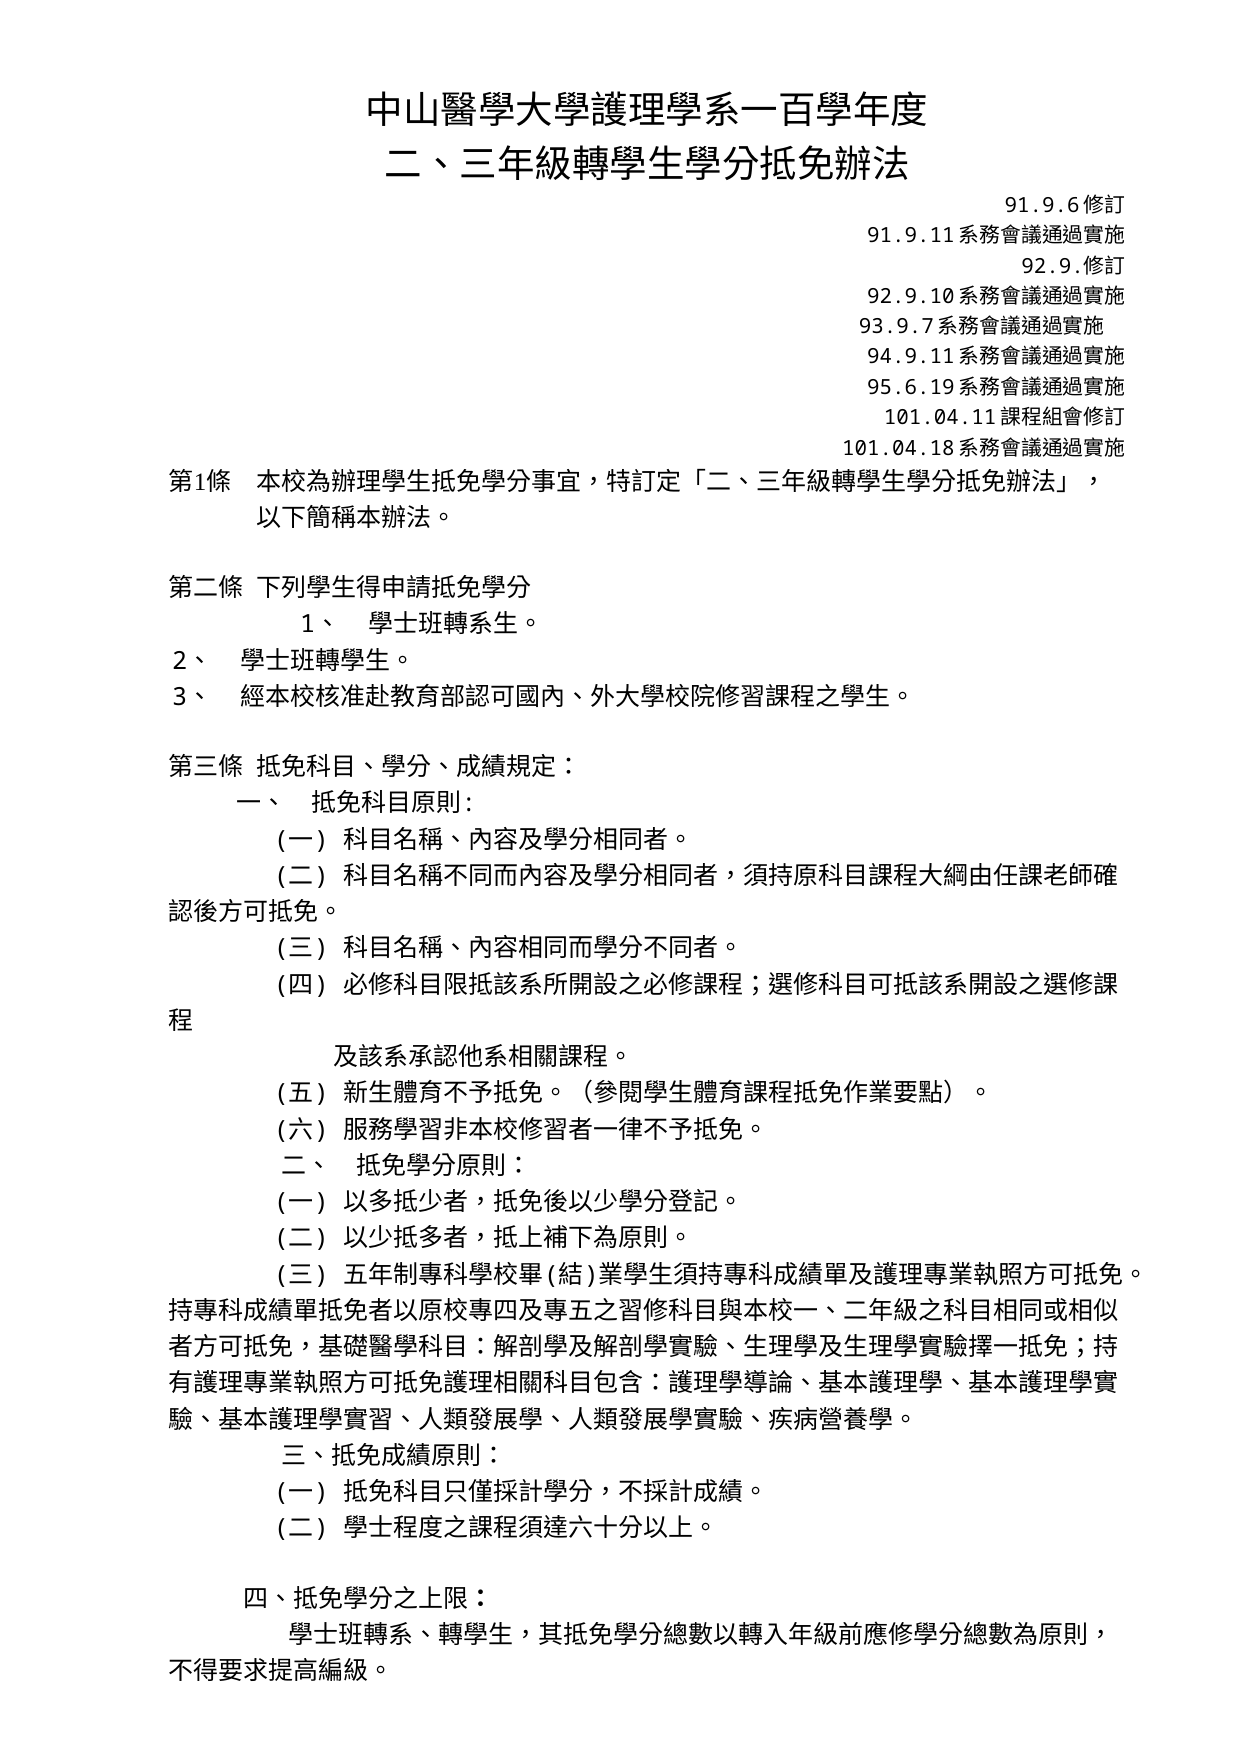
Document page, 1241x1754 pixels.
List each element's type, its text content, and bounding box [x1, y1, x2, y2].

text 91.9.11系務會議通過實施 [169, 218, 1125, 249]
text 93.9.7系務會議通過實施 [169, 309, 1104, 340]
text 二、 抵免學分原則： (一) 以多抵少者，抵免後以少學分登記。 (二) 以少抵多者，抵上補下為原則。 (三) 五年制專科學校畢(結)業學生須持專科成績單及護理專業執照方可抵免。持專科成績單抵免者以原校專四及專五之習修科目與本校一、二年級之科目相同或相似者方可抵免，基礎醫學科目：解剖學及解剖學實驗、生理學及生理學實驗擇一抵免；持有護理專業執照方可抵免護理相關科目包含：護理學導論、基本護理學、基本護理學實驗、基本護理學實習、人類發展學、人類發展學實驗、疾病營養學。 [169, 1145, 1125, 1435]
list 學士班轉系生。 [300, 604, 1125, 640]
text 第二條 下列學生得申請抵免學分 [169, 568, 1125, 604]
text 92.9.10系務會議通過實施 [169, 279, 1125, 309]
text 101.04.18系務會議通過實施 [169, 431, 1125, 461]
text 95.6.19系務會議通過實施 [169, 370, 1125, 400]
text 92.9.修訂 [169, 249, 1125, 279]
text 101.04.11課程組會修訂 [169, 400, 1125, 431]
list 本校為辦理學生抵免學分事宜，特訂定「二、三年級轉學生學分抵免辦法」，以下簡稱本辦法。 [169, 461, 1125, 533]
list 學士班轉學生。 [172, 640, 1125, 676]
text 一、 抵免科目原則: (一) 科目名稱、內容及學分相同者。 (二) 科目名稱不同而內容及學分相同者，須持原科目課程大綱由任課老師確認後方可抵免。 (三) 科目名稱、內容相同而學分不同者。 (四) 必修科目限抵該系所開設之必修課程；選修科目可抵該系開設之選修課程 及該系承認他系相關課程。 (五) 新生體育不予抵免。（參閱學生體育課程抵免作業要點）。 (六) 服務學習非本校修習者一律不予抵免。 [169, 783, 1125, 1145]
text 四、抵免學分之上限： 學士班轉系、轉學生，其抵免學分總數以轉入年級前應修學分總數為原則，不得要求提高編級。 [169, 1544, 1125, 1687]
text 二、三年級轉學生學分抵免辦法 [169, 134, 1125, 188]
text 中山醫學大學護理學系一百學年度 [169, 80, 1125, 134]
text 第三條 抵免科目、學分、成績規定： [169, 747, 1125, 783]
text 94.9.11系務會議通過實施 [169, 340, 1125, 370]
list 經本校核准赴教育部認可國內、外大學校院修習課程之學生。 [172, 676, 1125, 713]
text 三、抵免成績原則： (一) 抵免科目只僅採計學分，不採計成績。 (二) 學士程度之課程須達六十分以上。 [169, 1435, 1125, 1544]
text 91.9.6修訂 [169, 188, 1125, 218]
